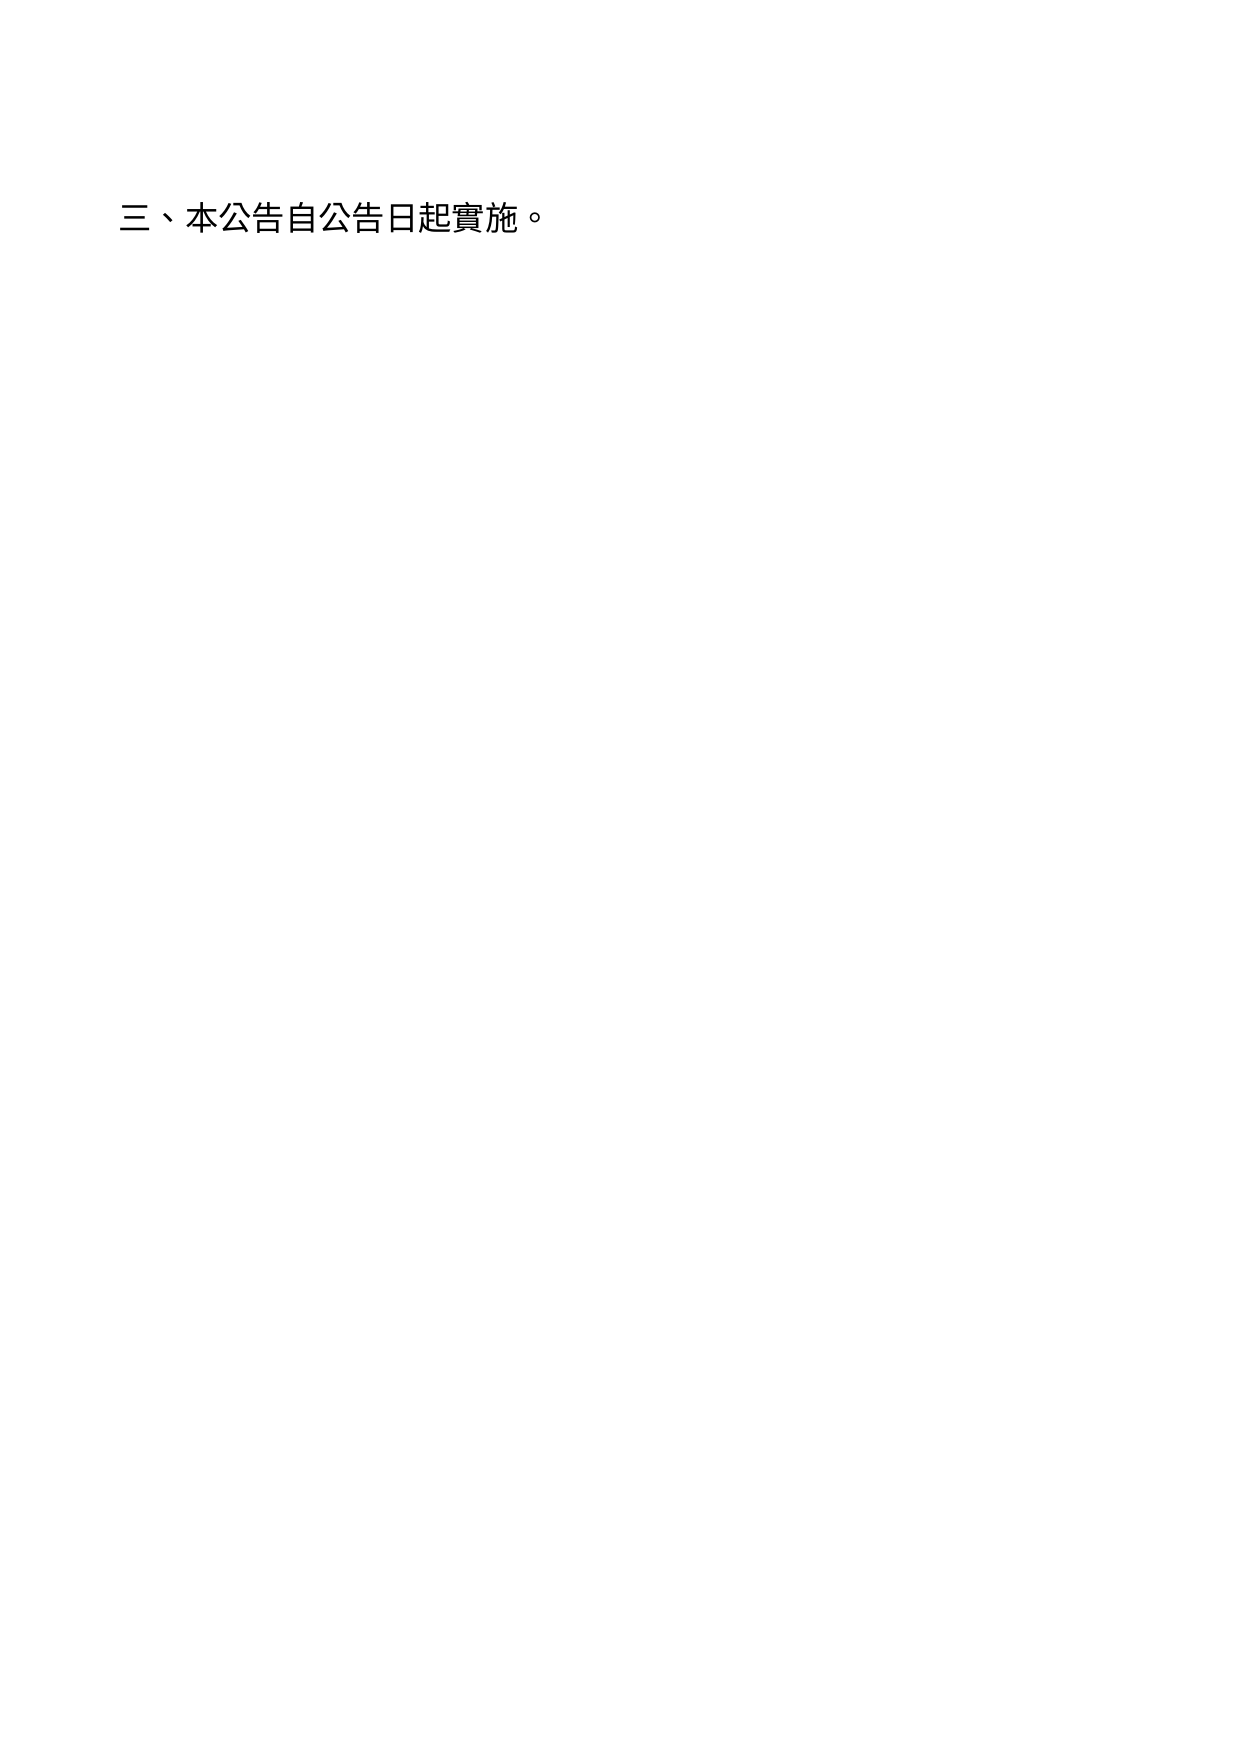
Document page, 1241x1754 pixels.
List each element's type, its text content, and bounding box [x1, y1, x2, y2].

text 三、本公告自公告日起實施。 [118, 178, 1122, 253]
